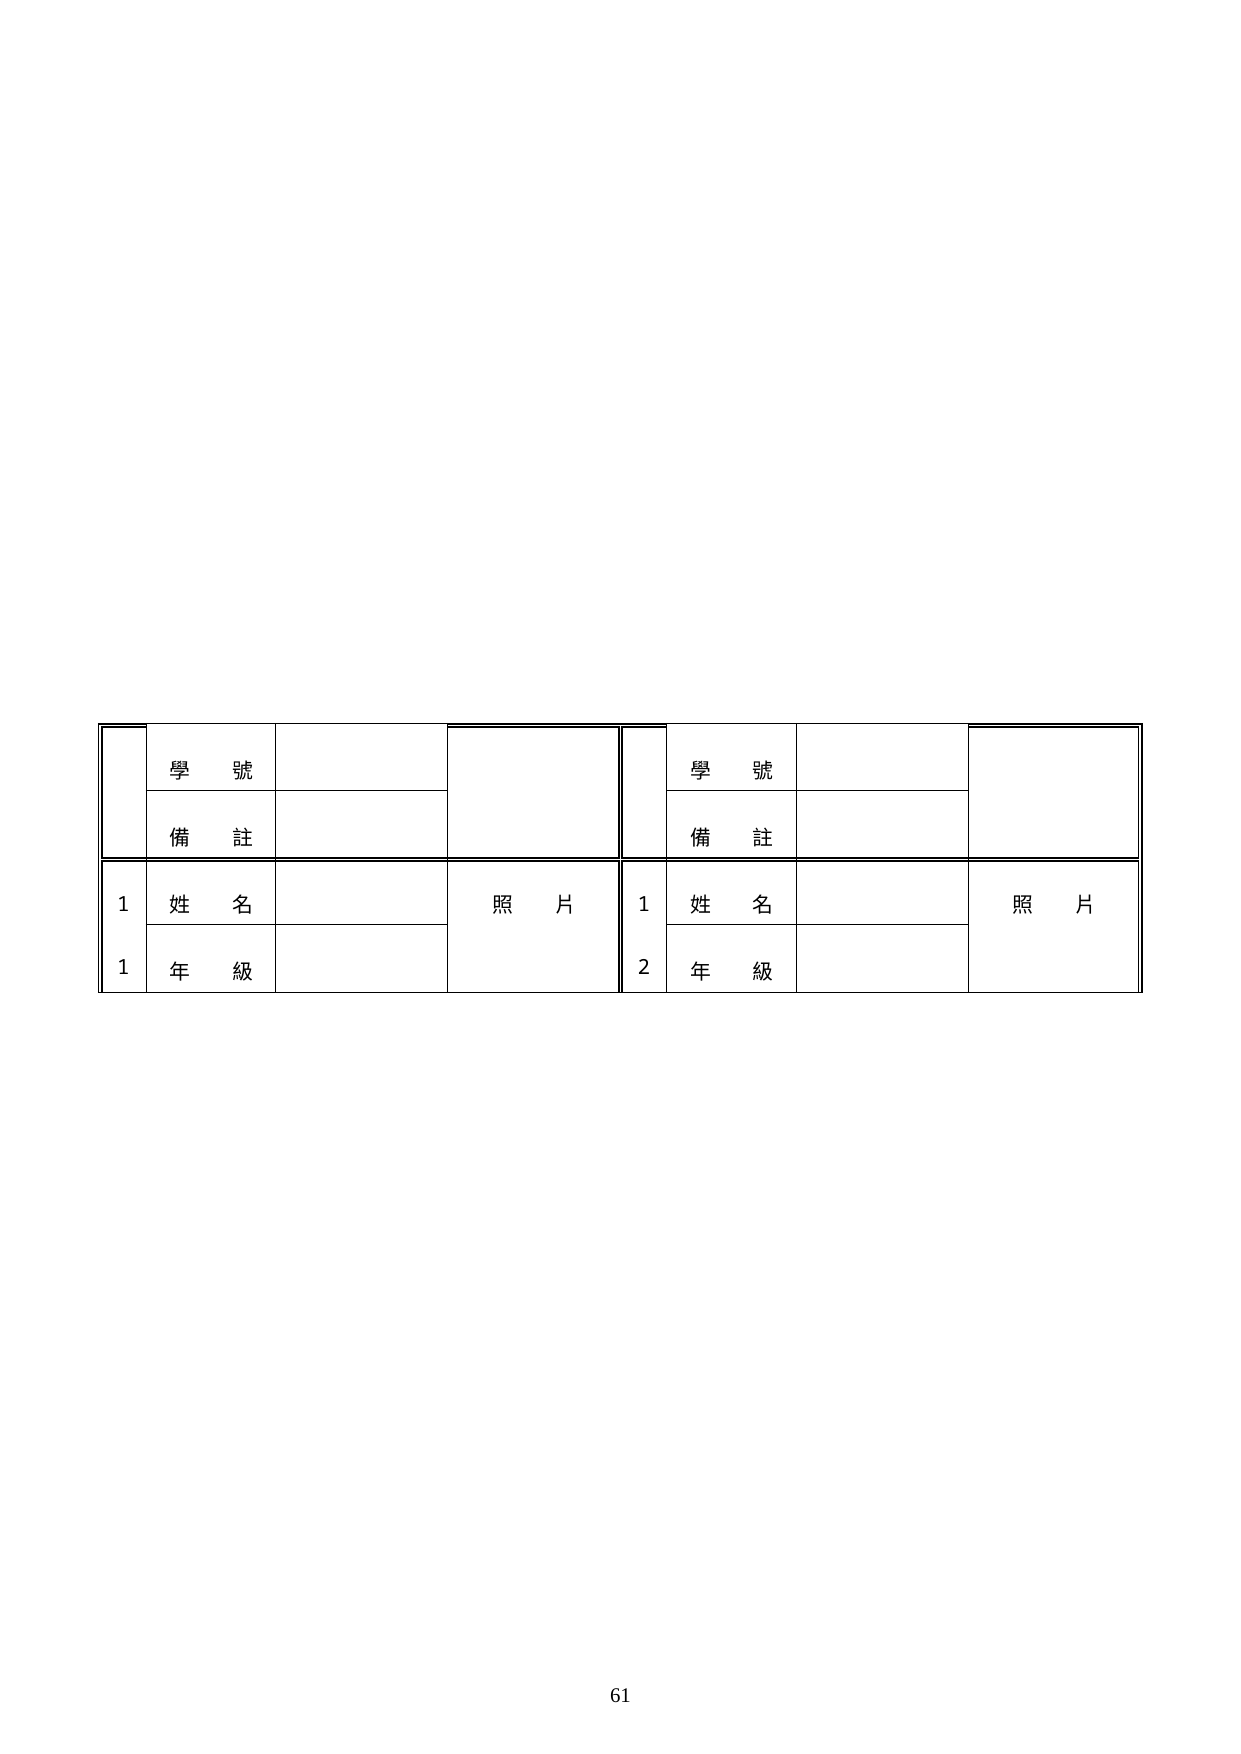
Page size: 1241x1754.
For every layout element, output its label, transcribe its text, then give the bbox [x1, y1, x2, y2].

table_cell [797, 791, 968, 857]
table_cell 姓 名 [667, 862, 796, 924]
table_cell 姓 名 [147, 862, 275, 924]
table_cell 備 註 [147, 791, 275, 857]
table_cell [276, 724, 447, 790]
table_cell [103, 728, 146, 857]
table_cell [797, 724, 968, 790]
table_cell [797, 862, 968, 924]
table_cell [276, 862, 447, 924]
table_cell [969, 728, 1138, 857]
table_cell 照 片 [448, 862, 618, 992]
table_cell [276, 925, 447, 992]
table_cell 照 片 [969, 862, 1138, 992]
table_cell 學 號 [147, 724, 275, 790]
table_cell [623, 728, 666, 857]
table_cell 學 號 [667, 724, 796, 790]
table_cell 年 級 [667, 925, 796, 992]
table_cell [276, 791, 447, 857]
table_cell 年 級 [147, 925, 275, 992]
table_cell 12 [623, 862, 666, 992]
table_cell [797, 925, 968, 992]
table_cell 備 註 [667, 791, 796, 857]
table_cell 11 [103, 862, 146, 992]
table_cell [448, 728, 618, 857]
